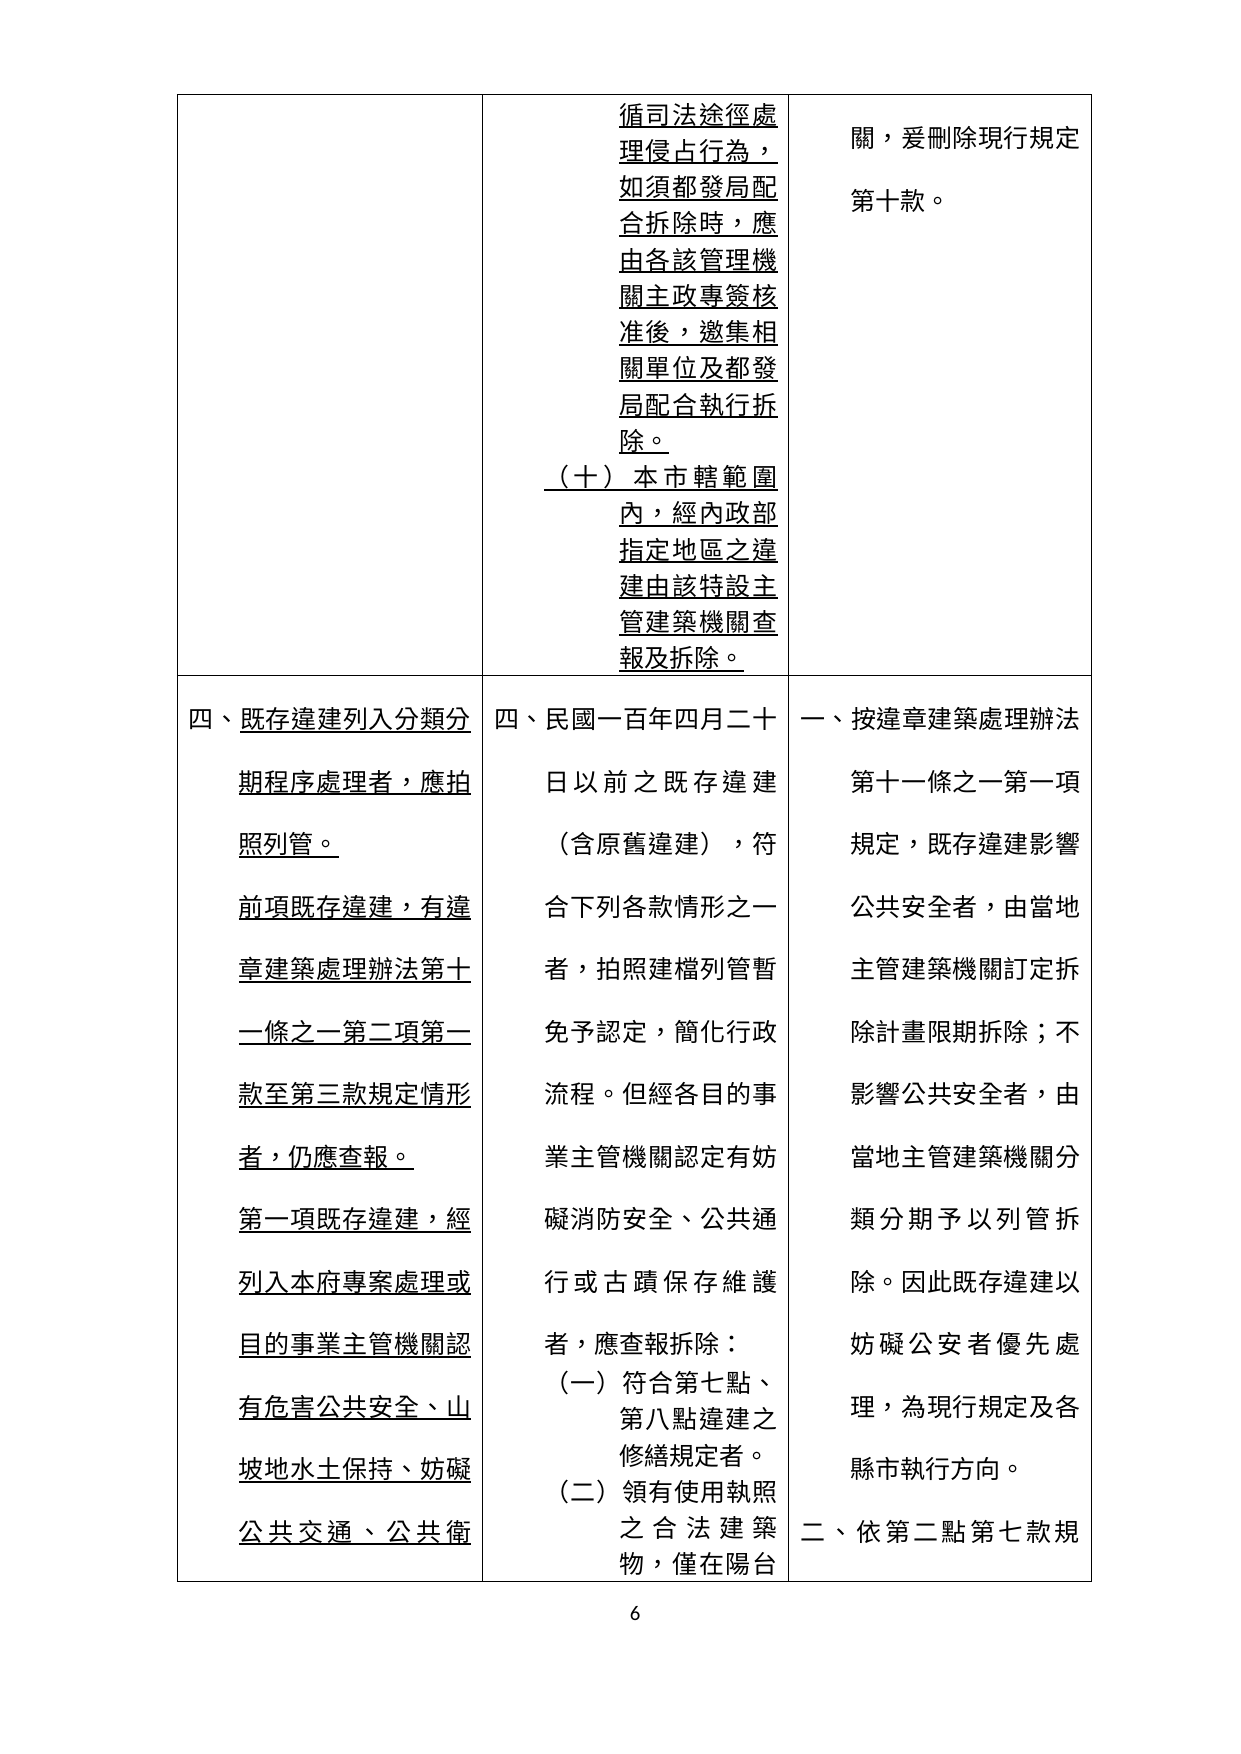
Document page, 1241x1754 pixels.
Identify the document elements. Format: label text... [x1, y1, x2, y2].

table_cell 關，爰刪除現行規定第十款。 [789, 95, 1091, 675]
table_cell 四、民國一百年四月二十日以前之既存違建（含原舊違建），符合下列各款情形之一者，拍照建檔列管暫免予認定，簡化行政流程。但經各目的事業主管機關認定有妨礙消防安全、公共通行或古蹟保存維護者，應查報拆除： （一）符合第七點、第八點違建之修繕規定者。 （二）領有使用執照之合法建築物，僅在陽台 [483, 676, 788, 1581]
table_cell [178, 95, 482, 675]
table_cell 四、既存違建列入分類分期程序處理者，應拍照列管。 前項既存違建，有違章建築處理辦法第十一條之一第二項第一款至第三款規定情形者，仍應查報。 第一項既存違建，經列入本府專案處理或目的事業主管機關認有危害公共安全、山坡地水土保持、妨礙公共交通、公共衛 [178, 676, 482, 1581]
table_cell 循司法途徑處理侵占行為，如須都發局配合拆除時，應由各該管理機關主政專簽核准後，邀集相關單位及都發局配合執行拆除。 （十）本市轄範圍內，經內政部指定地區之違建由該特設主管建築機關查報及拆除。 [483, 95, 788, 675]
table_cell 一、按違章建築處理辦法第十一條之一第一項規定，既存違建影響公共安全者，由當地主管建築機關訂定拆除計畫限期拆除；不影響公共安全者，由當地主管建築機關分類分期予以列管拆除。因此既存違建以妨礙公安者優先處理，為現行規定及各縣市執行方向。 二、依第二點第七款規 [789, 676, 1091, 1581]
